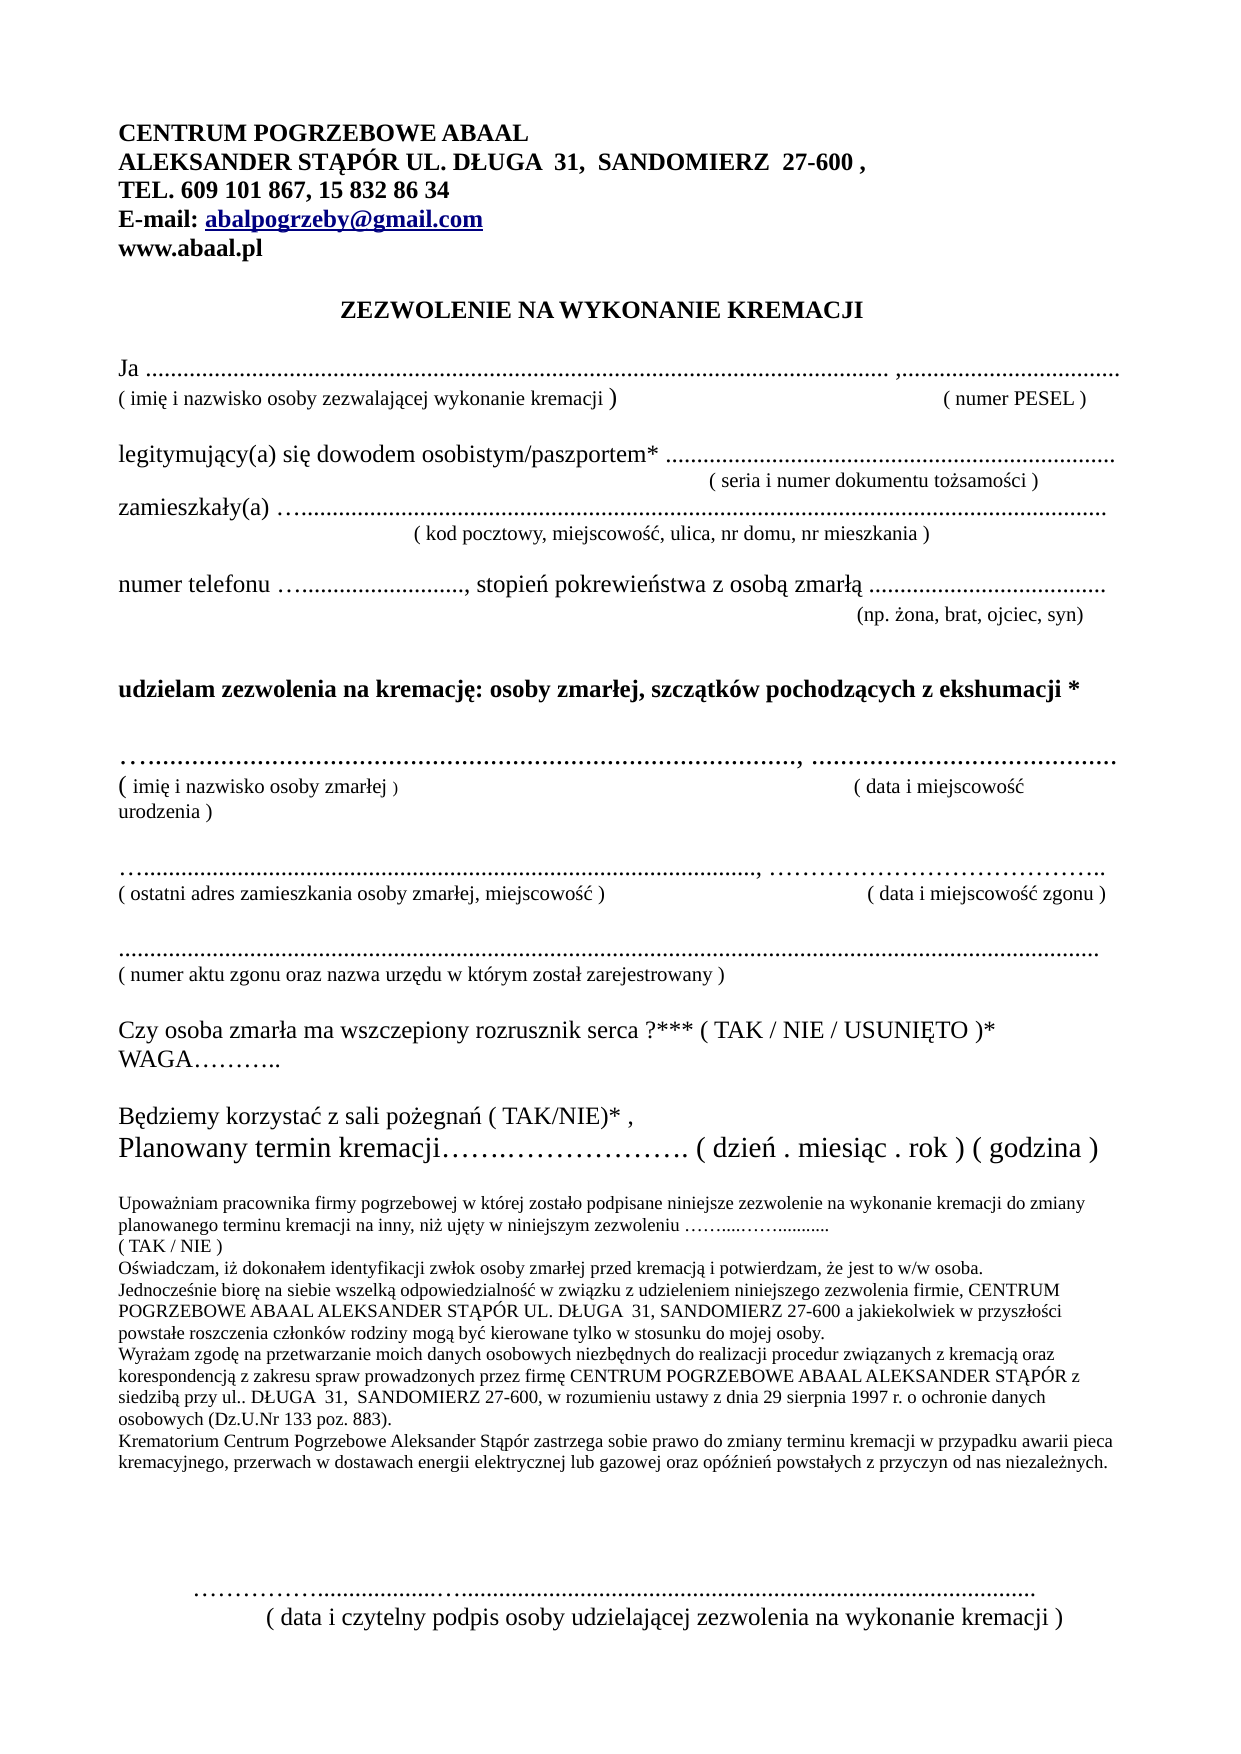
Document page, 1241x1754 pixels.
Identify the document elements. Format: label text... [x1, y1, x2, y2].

text legitymujący(a) się dowodem osobistym/paszportem* ........................................................................ [118, 439, 1122, 468]
text www.abaal.pl [118, 233, 1122, 262]
text udzielam zezwolenia na kremację: osoby zmarłej, szczątków pochodzących z ekshumacji * [118, 674, 1122, 703]
text ( ostatni adres zamieszkania osoby zmarłej, miejscowość ) ( data i miejscowość zgonu ) [118, 881, 1122, 905]
text ( imię i nazwisko osoby zmarłej ) ( data i miejscowość urodzenia ) [118, 770, 1122, 823]
text CENTRUM POGRZEBOWE ABAAL [118, 118, 1122, 147]
text Krematorium Centrum Pogrzebowe Aleksander Stąpór zastrzega sobie prawo do zmiany terminu kremacji w przypadku awarii pieca kremacyjnego, przerwach w dostawach energii elektrycznej lub gazowej oraz opóźnień powstałych z przyczyn od nas niezależnych. [118, 1429, 1122, 1473]
text (np. żona, brat, ojciec, syn) [118, 598, 1122, 626]
text ( kod pocztowy, miejscowość, ulica, nr domu, nr mieszkania ) [340, 521, 1122, 545]
text ( data i czytelny podpis osoby udzielającej zezwolenia na wykonanie kremacji ) [118, 1602, 1122, 1631]
text ( imię i nazwisko osoby zezwalającej wykonanie kremacji ) ( numer PESEL ) [118, 382, 1122, 410]
text Czy osoba zmarła ma wszczepiony rozrusznik serca ?*** ( TAK / NIE / USUNIĘTO )* WAGA……….. [118, 1015, 1122, 1072]
text zamieszkały(a) …................................................................................................................................. [118, 492, 1122, 521]
text Upoważniam pracownika firmy pogrzebowej w której zostało podpisane niniejsze zezwolenie na wykonanie kremacji do zmiany planowanego terminu kremacji na inny, niż ujęty w niniejszym zezwoleniu ……....……........... [118, 1192, 1122, 1235]
text ( numer aktu zgonu oraz nazwa urzędu w którym został zarejestrowany ) [118, 962, 1122, 986]
text TEL. 609 101 867, 15 832 86 34 [118, 176, 1122, 204]
text ALEKSANDER STĄPÓR UL. DŁUGA 31, SANDOMIERZ 27-600 , [118, 147, 1122, 176]
text Planowany termin kremacji…….………………. ( dzień . miesiąc . rok ) ( godzina ) [118, 1130, 1122, 1163]
text numer telefonu ….........................., stopień pokrewieństwa z osobą zmarłą ...................................... [118, 569, 1122, 598]
text Będziemy korzystać z sali pożegnań ( TAK/NIE)* , [118, 1101, 1122, 1130]
text …........................................................................................., .......................................... [118, 737, 1122, 770]
text ……………...................…............................................................................................ [118, 1573, 1122, 1602]
text ….................................................................................................., ………………………………….. [118, 852, 1122, 881]
text E-mail: abalpogrzeby@gmail.com [118, 204, 1122, 233]
text ( seria i numer dokumentu tożsamości ) [635, 468, 1122, 492]
text ............................................................................................................................................................. [118, 933, 1122, 962]
text ZEZWOLENIE NA WYKONANIE KREMACJI [266, 295, 1122, 324]
text Oświadczam, iż dokonałem identyfikacji zwłok osoby zmarłej przed kremacją i potwierdzam, że jest to w/w osoba. [118, 1257, 1122, 1278]
text Ja ....................................................................................................................... ,................................... [118, 353, 1122, 382]
text Jednocześnie biorę na siebie wszelką odpowiedzialność w związku z udzieleniem niniejszego zezwolenia firmie, CENTRUM POGRZEBOWE ABAAL ALEKSANDER STĄPÓR UL. DŁUGA 31, SANDOMIERZ 27-600 a jakiekolwiek w przyszłości powstałe roszczenia członków rodziny mogą być kierowane tylko w stosunku do mojej osoby. [118, 1278, 1122, 1343]
text Wyrażam zgodę na przetwarzanie moich danych osobowych niezbędnych do realizacji procedur związanych z kremacją oraz korespondencją z zakresu spraw prowadzonych przez firmę CENTRUM POGRZEBOWE ABAAL ALEKSANDER STĄPÓR z siedzibą przy ul.. DŁUGA 31, SANDOMIERZ 27-600, w rozumieniu ustawy z dnia 29 sierpnia 1997 r. o ochronie danych osobowych (Dz.U.Nr 133 poz. 883). [118, 1343, 1122, 1429]
text ( TAK / NIE ) [118, 1235, 1122, 1257]
